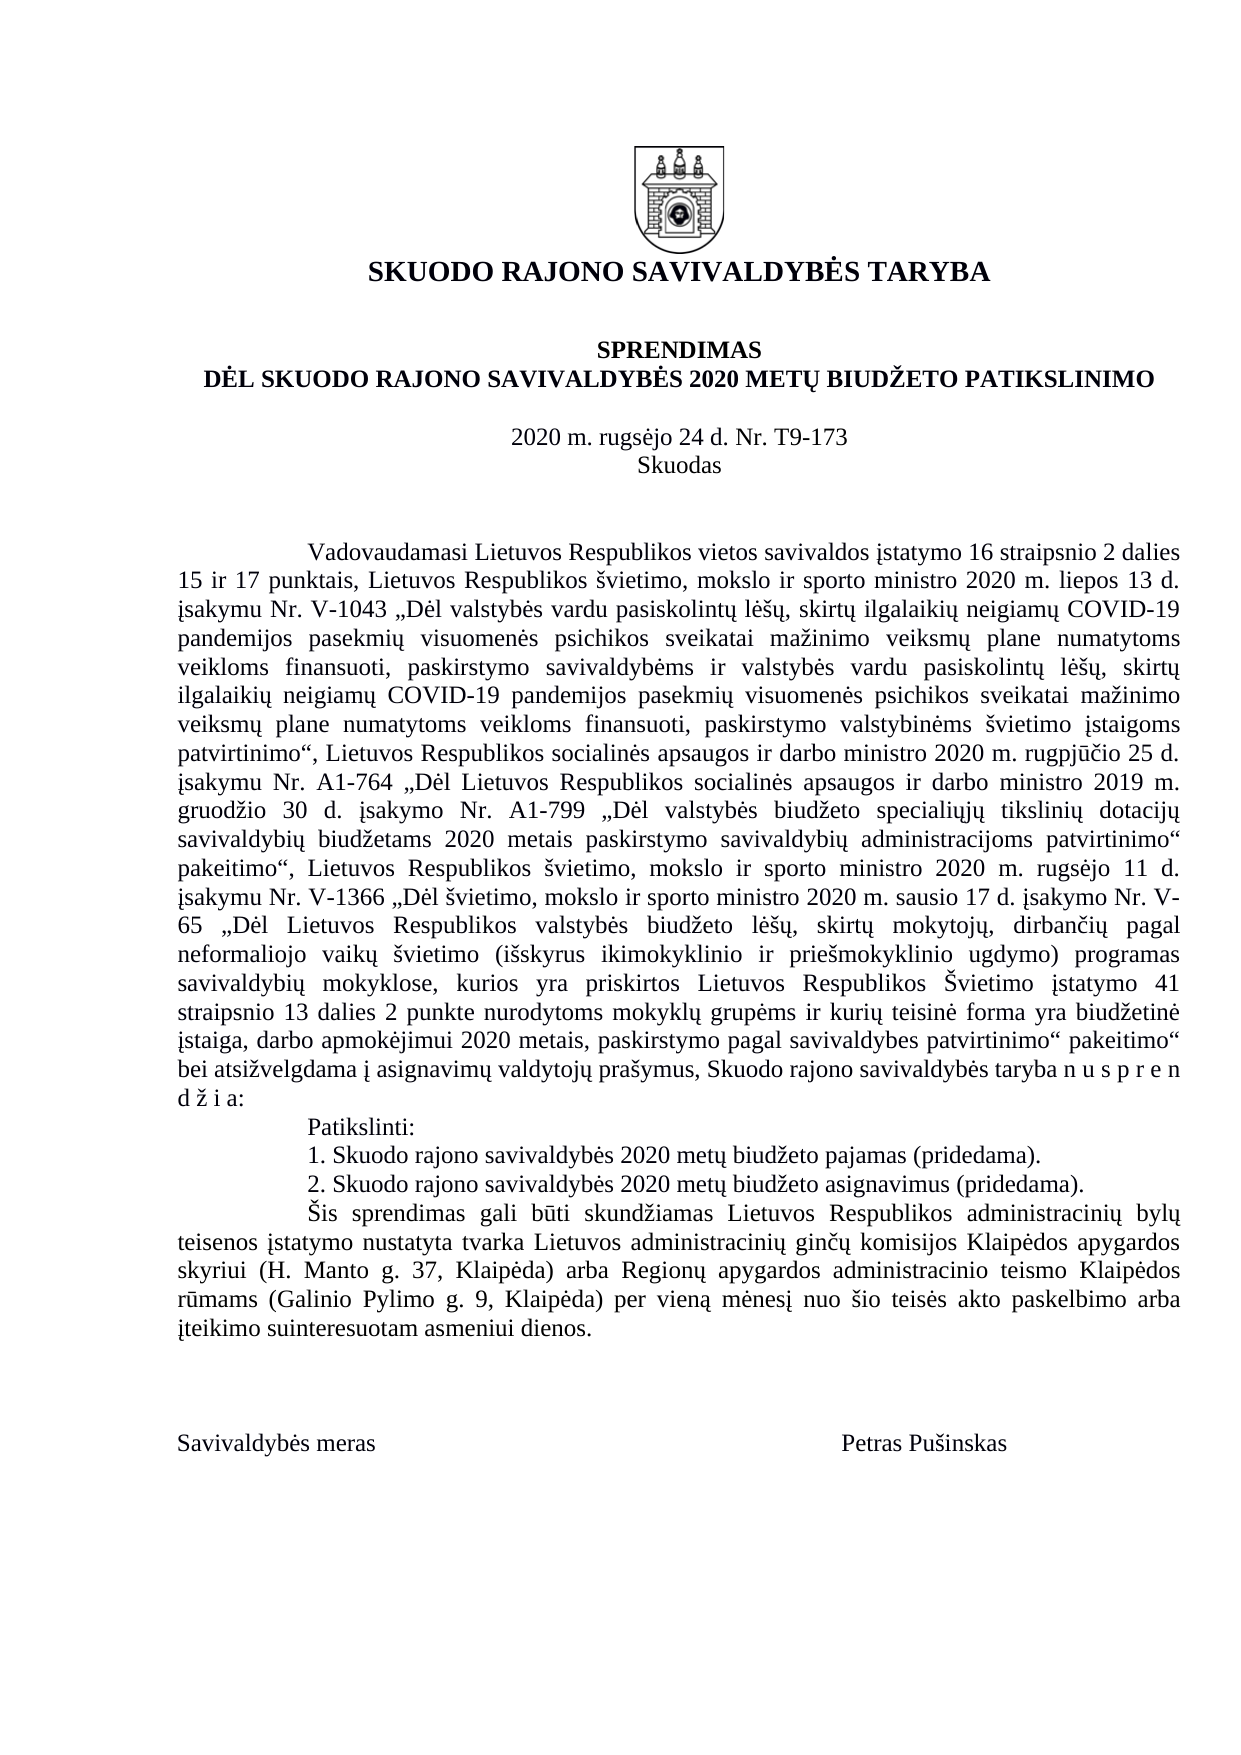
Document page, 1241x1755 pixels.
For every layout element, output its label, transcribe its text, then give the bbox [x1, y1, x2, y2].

text Patikslinti: [177, 1112, 1181, 1141]
text SPRENDIMAS [177, 336, 1181, 364]
text Skuodas [177, 451, 1181, 479]
text SKUODO RAJONO SAVIVALDYBĖS TARYBA [177, 254, 1181, 287]
text DĖL SKUODO RAJONO SAVIVALDYBĖS 2020 METŲ BIUDŽETO PATIKSLINIMO [177, 364, 1181, 393]
text 2. Skuodo rajono savivaldybės 2020 metų biudžeto asignavimus (pridedama). [177, 1169, 1181, 1198]
text Savivaldybės meras Petras Pušinskas [177, 1428, 1192, 1457]
text 1. Skuodo rajono savivaldybės 2020 metų biudžeto pajamas (pridedama). [177, 1141, 1181, 1169]
text 2020 m. rugsėjo 24 d. Nr. T9-173 [177, 422, 1181, 451]
text Vadovaudamasi Lietuvos Respublikos vietos savivaldos įstatymo 16 straipsnio 2 dalies 15 ir 17 punktais, Lietuvos Respublikos švietimo, mokslo ir sporto ministro 2020 m. liepos 13 d. įsakymu Nr. V-1043 „Dėl valstybės vardu pasiskolintų lėšų, skirtų ilgalaikių neigiamų COVID-19 pandemijos pasekmių visuomenės psichikos sveikatai mažinimo veiksmų plane numatytoms veikloms finansuoti, paskirstymo savivaldybėms ir valstybės vardu pasiskolintų lėšų, skirtų ilgalaikių neigiamų COVID-19 pandemijos pasekmių visuomenės psichikos sveikatai mažinimo veiksmų plane numatytoms veikloms finansuoti, paskirstymo valstybinėms švietimo įstaigoms patvirtinimo“, Lietuvos Respublikos socialinės apsaugos ir darbo ministro 2020 m. rugpjūčio 25 d. įsakymu Nr. A1-764 „Dėl Lietuvos Respublikos socialinės apsaugos ir darbo ministro 2019 m. gruodžio 30 d. įsakymo Nr. A1-799 „Dėl valstybės biudžeto specialiųjų tikslinių dotacijų savivaldybių biudžetams 2020 metais paskirstymo savivaldybių administracijoms patvirtinimo“ pakeitimo“, Lietuvos Respublikos švietimo, mokslo ir sporto ministro 2020 m. rugsėjo 11 d. įsakymu Nr. V-1366 „Dėl švietimo, mokslo ir sporto ministro 2020 m. sausio 17 d. įsakymo Nr. V-65 „Dėl Lietuvos Respublikos valstybės biudžeto lėšų, skirtų mokytojų, dirbančių pagal neformaliojo vaikų švietimo (išskyrus ikimokyklinio ir priešmokyklinio ugdymo) programas savivaldybių mokyklose, kurios yra priskirtos Lietuvos Respublikos Švietimo įstatymo 41 straipsnio 13 dalies 2 punkte nurodytoms mokyklų grupėms ir kurių teisinė forma yra biudžetinė įstaiga, darbo apmokėjimui 2020 metais, paskirstymo pagal savivaldybes patvirtinimo“ pakeitimo“ bei atsižvelgdama į asignavimų valdytojų prašymus, Skuodo rajono savivaldybės taryba n u s p r e n d ž i a: [177, 537, 1181, 1112]
text Šis sprendimas gali būti skundžiamas Lietuvos Respublikos administracinių bylų teisenos įstatymo nustatyta tvarka Lietuvos administracinių ginčų komisijos Klaipėdos apygardos skyriui (H. Manto g. 37, Klaipėda) arba Regionų apygardos administracinio teismo Klaipėdos rūmams (Galinio Pylimo g. 9, Klaipėda) per vieną mėnesį nuo šio teisės akto paskelbimo arba įteikimo suinteresuotam asmeniui dienos. [177, 1198, 1181, 1342]
